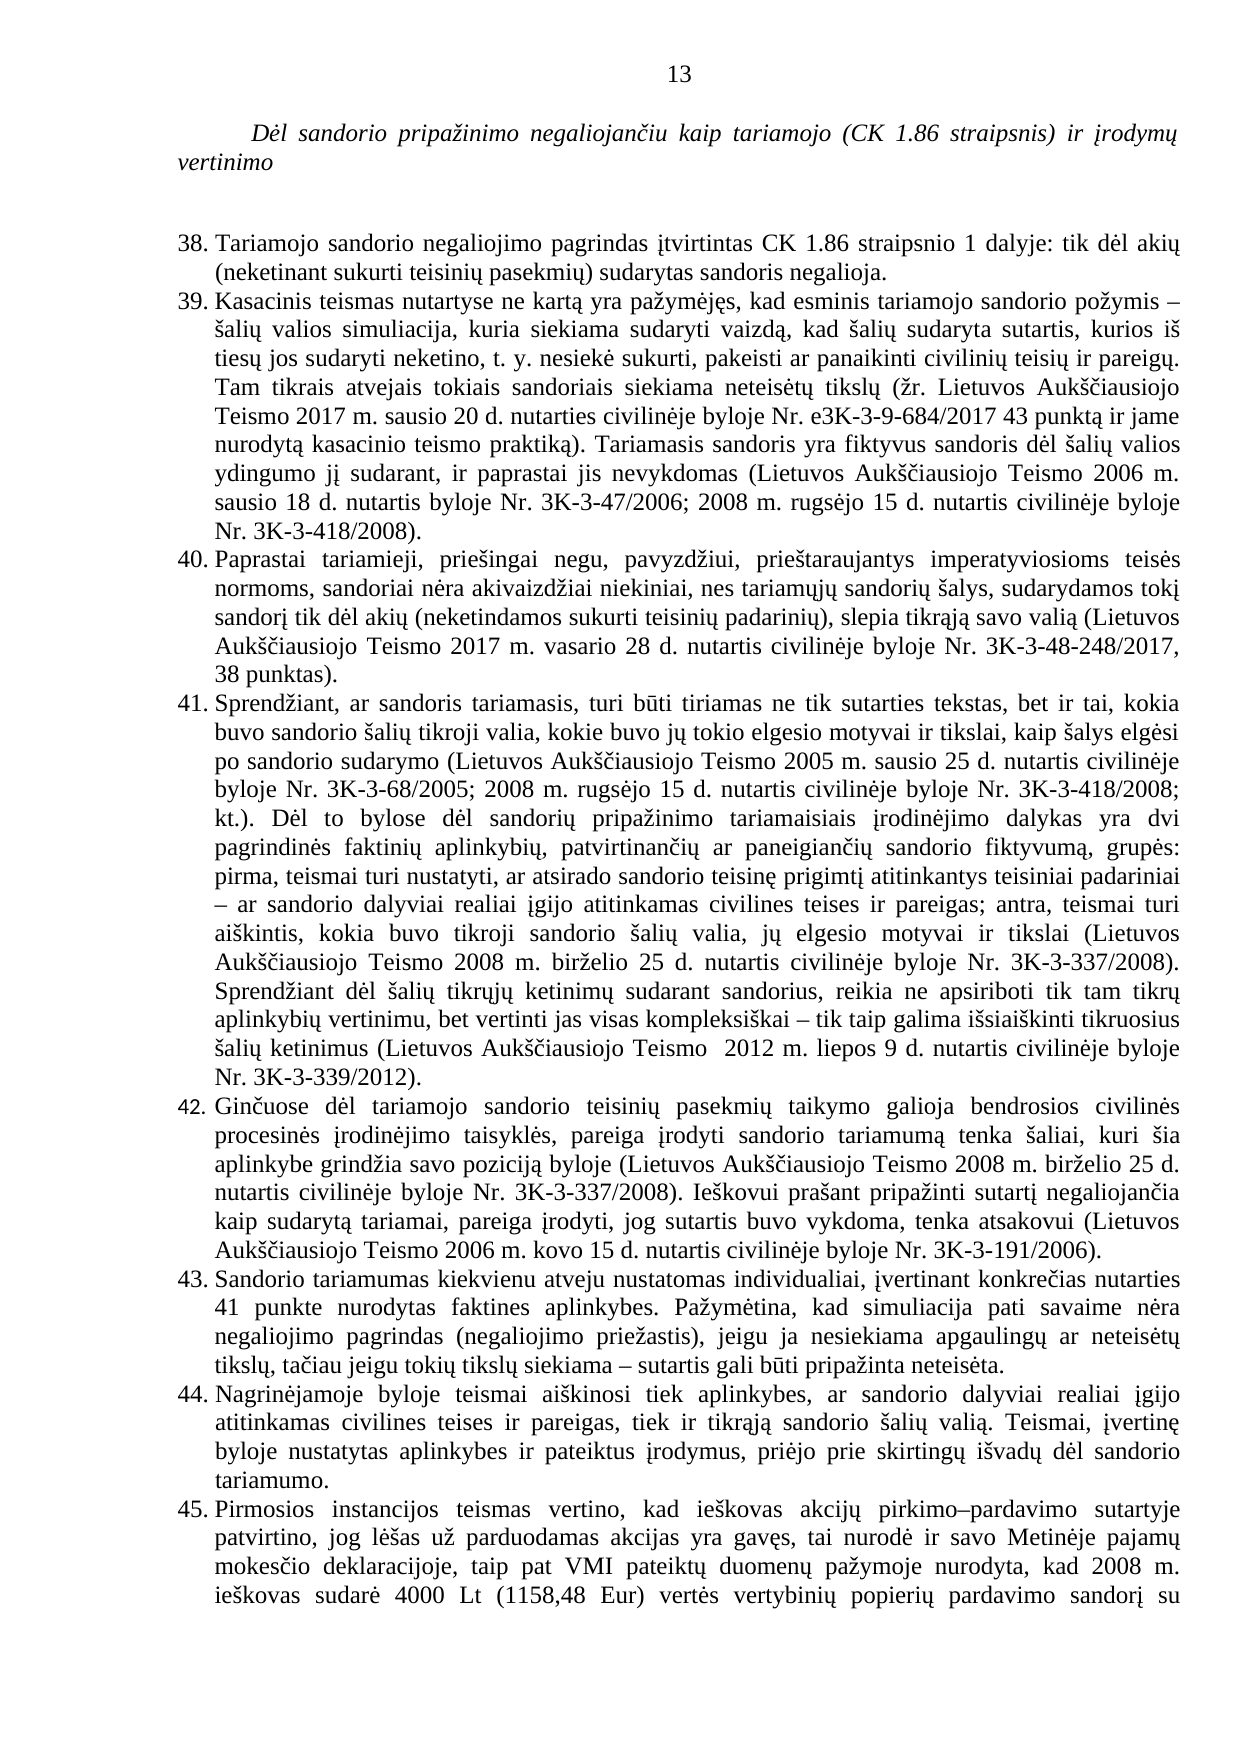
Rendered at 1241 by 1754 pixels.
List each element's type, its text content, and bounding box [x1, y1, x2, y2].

text 44. Nagrinėjamoje byloje teismai aiškinosi tiek aplinkybes, ar sandorio dalyviai realiai įgijo atitinkamas civilines teises ir pareigas, tiek ir tikrąją sandorio šalių valią. Teismai, įvertinę byloje nustatytas aplinkybes ir pateiktus įrodymus, priėjo prie skirtingų išvadų dėl sandorio tariamumo. [177, 1379, 1181, 1494]
text 45. Pirmosios instancijos teismas vertino, kad ieškovas akcijų pirkimo–pardavimo sutartyje patvirtino, jog lėšas už parduodamas akcijas yra gavęs, tai nurodė ir savo Metinėje pajamų mokesčio deklaracijoje, taip pat VMI pateiktų duomenų pažymoje nurodyta, kad 2008 m. ieškovas sudarė 4000 Lt (1158,48 Eur) vertės vertybinių popierių pardavimo sandorį su [177, 1494, 1181, 1609]
text Dėl sandorio pripažinimo negaliojančiu kaip tariamojo (CK 1.86 straipsnis) ir įrodymų vertinimo [177, 118, 1181, 176]
text 43. Sandorio tariamumas kiekvienu atveju nustatomas individualiai, įvertinant konkrečias nutarties 41 punkte nurodytas faktines aplinkybes. Pažymėtina, kad simuliacija pati savaime nėra negaliojimo pagrindas (negaliojimo priežastis), jeigu ja nesiekiama apgaulingų ar neteisėtų tikslų, tačiau jeigu tokių tikslų siekiama – sutartis gali būti pripažinta neteisėta. [177, 1264, 1181, 1379]
text 39. Kasacinis teismas nutartyse ne kartą yra pažymėjęs, kad esminis tariamojo sandorio požymis – šalių valios simuliacija, kuria siekiama sudaryti vaizdą, kad šalių sudaryta sutartis, kurios iš tiesų jos sudaryti neketino, t. y. nesiekė sukurti, pakeisti ar panaikinti civilinių teisių ir pareigų. Tam tikrais atvejais tokiais sandoriais siekiama neteisėtų tikslų (žr. Lietuvos Aukščiausiojo Teismo 2017 m. sausio 20 d. nutarties civilinėje byloje Nr. e3K-3-9-684/2017 43 punktą ir jame nurodytą kasacinio teismo praktiką). Tariamasis sandoris yra fiktyvus sandoris dėl šalių valios ydingumo jį sudarant, ir paprastai jis nevykdomas (Lietuvos Aukščiausiojo Teismo 2006 m. sausio 18 d. nutartis byloje Nr. 3K-3-47/2006; 2008 m. rugsėjo 15 d. nutartis civilinėje byloje Nr. 3K-3-418/2008). [177, 286, 1181, 544]
text 42. Ginčuose dėl tariamojo sandorio teisinių pasekmių taikymo galioja bendrosios civilinės procesinės įrodinėjimo taisyklės, pareiga įrodyti sandorio tariamumą tenka šaliai, kuri šia aplinkybe grindžia savo poziciją byloje (Lietuvos Aukščiausiojo Teismo 2008 m. birželio 25 d. nutartis civilinėje byloje Nr. 3K-3-337/2008). Ieškovui prašant pripažinti sutartį negaliojančia kaip sudarytą tariamai, pareiga įrodyti, jog sutartis buvo vykdoma, tenka atsakovui (Lietuvos Aukščiausiojo Teismo 2006 m. kovo 15 d. nutartis civilinėje byloje Nr. 3K-3-191/2006). [177, 1091, 1181, 1264]
text 41. Sprendžiant, ar sandoris tariamasis, turi būti tiriamas ne tik sutarties tekstas, bet ir tai, kokia buvo sandorio šalių tikroji valia, kokie buvo jų tokio elgesio motyvai ir tikslai, kaip šalys elgėsi po sandorio sudarymo (Lietuvos Aukščiausiojo Teismo 2005 m. sausio 25 d. nutartis civilinėje byloje Nr. 3K-3-68/2005; 2008 m. rugsėjo 15 d. nutartis civilinėje byloje Nr. 3K-3-418/2008; kt.). Dėl to bylose dėl sandorių pripažinimo tariamaisiais įrodinėjimo dalykas yra dvi pagrindinės faktinių aplinkybių, patvirtinančių ar paneigiančių sandorio fiktyvumą, grupės: pirma, teismai turi nustatyti, ar atsirado sandorio teisinę prigimtį atitinkantys teisiniai padariniai – ar sandorio dalyviai realiai įgijo atitinkamas civilines teises ir pareigas; antra, teismai turi aiškintis, kokia buvo tikroji sandorio šalių valia, jų elgesio motyvai ir tikslai (Lietuvos Aukščiausiojo Teismo 2008 m. birželio 25 d. nutartis civilinėje byloje Nr. 3K-3-337/2008). Sprendžiant dėl šalių tikrųjų ketinimų sudarant sandorius, reikia ne apsiriboti tik tam tikrų aplinkybių vertinimu, bet vertinti jas visas kompleksiškai – tik taip galima išsiaiškinti tikruosius šalių ketinimus (Lietuvos Aukščiausiojo Teismo 2012 m. liepos 9 d. nutartis civilinėje byloje Nr. 3K-3-339/2012). [177, 688, 1181, 1091]
text 40. Paprastai tariamieji, priešingai negu, pavyzdžiui, prieštaraujantys imperatyviosioms teisės normoms, sandoriai nėra akivaizdžiai niekiniai, nes tariamųjų sandorių šalys, sudarydamos tokį sandorį tik dėl akių (neketindamos sukurti teisinių padarinių), slepia tikrąją savo valią (Lietuvos Aukščiausiojo Teismo 2017 m. vasario 28 d. nutartis civilinėje byloje Nr. 3K-3-48-248/2017, 38 punktas). [177, 544, 1181, 688]
text 38. Tariamojo sandorio negaliojimo pagrindas įtvirtintas CK 1.86 straipsnio 1 dalyje: tik dėl akių (neketinant sukurti teisinių pasekmių) sudarytas sandoris negalioja. [177, 228, 1181, 286]
